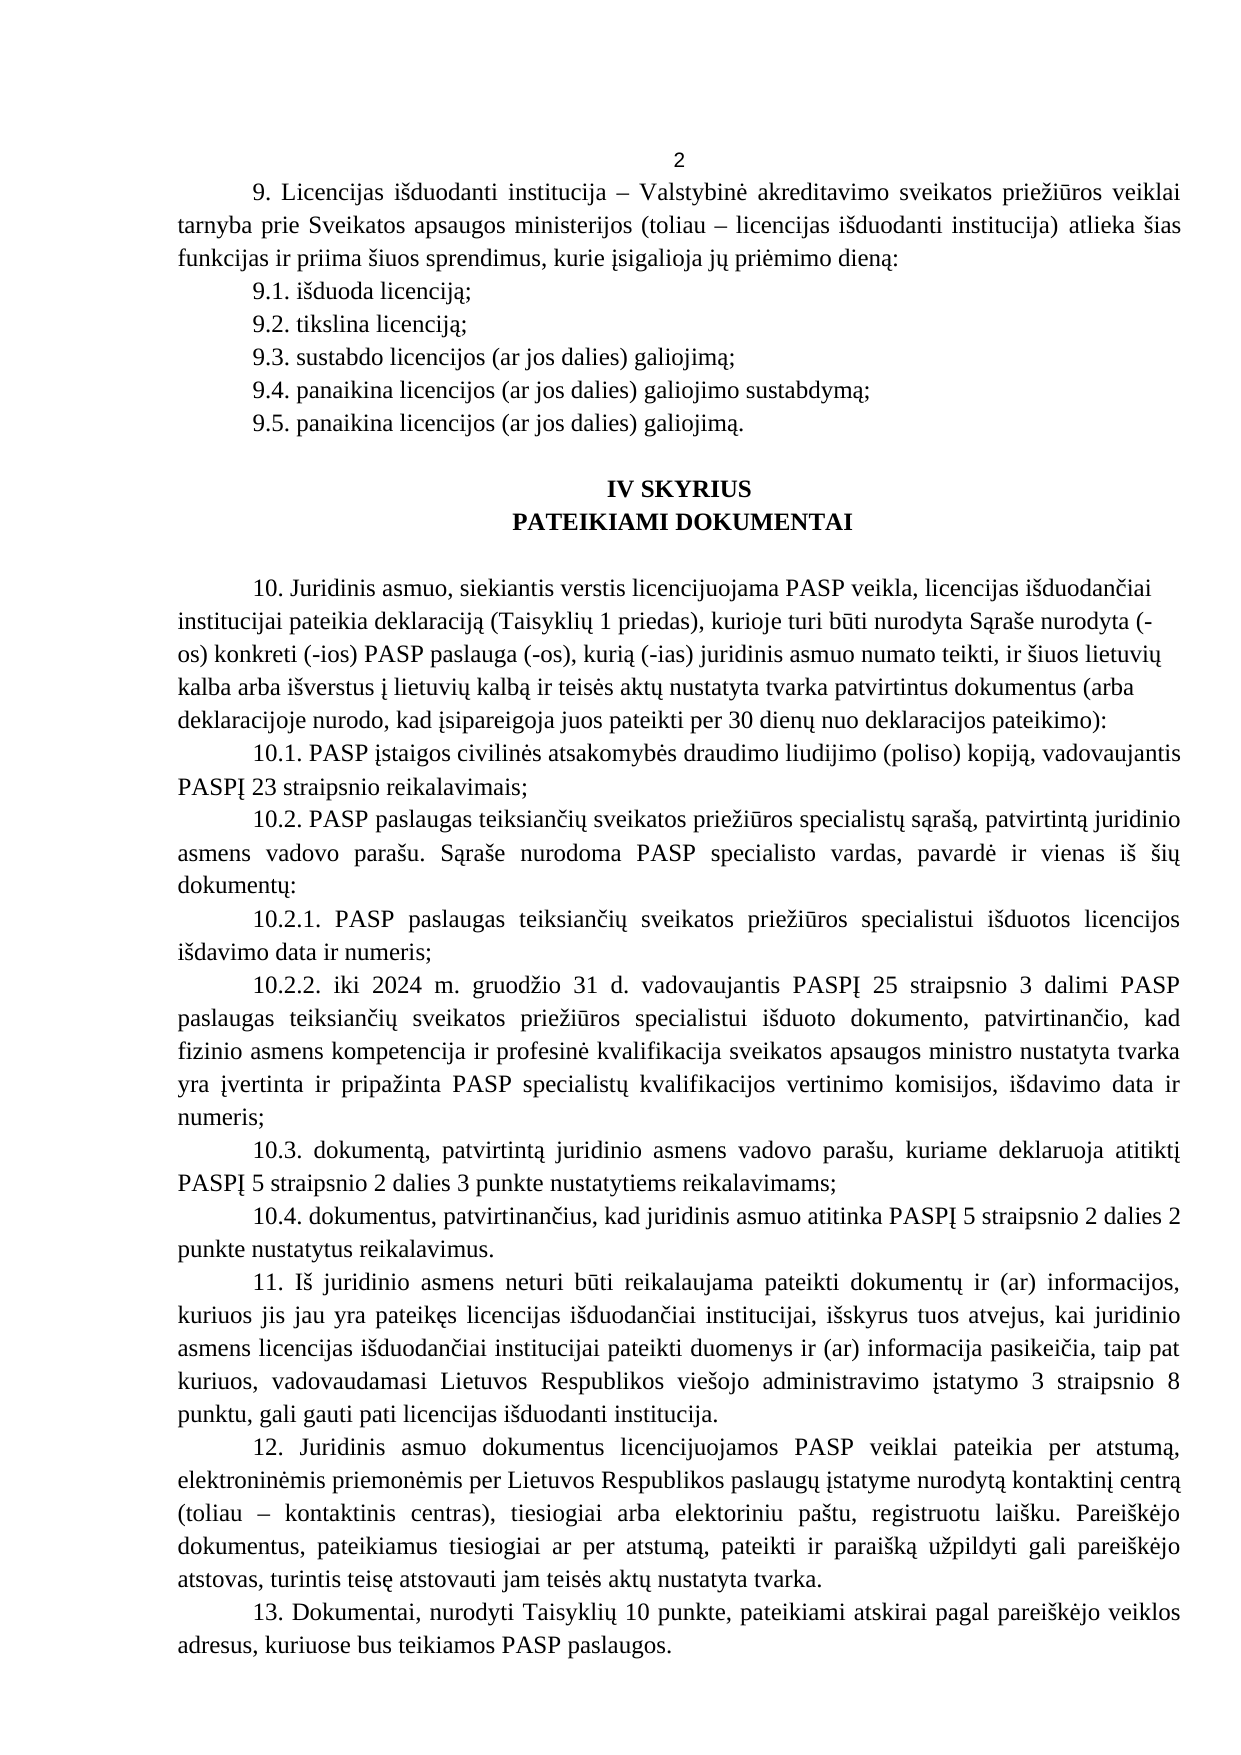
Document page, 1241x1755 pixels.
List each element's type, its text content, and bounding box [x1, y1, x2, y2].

text 9.5. panaikina licencijos (ar jos dalies) galiojimą. [177, 408, 1181, 437]
text 9.1. išduoda licenciją; [177, 276, 1181, 305]
text 9.3. sustabdo licencijos (ar jos dalies) galiojimą; [177, 342, 1181, 371]
text 9. Licencijas išduodanti institucija – Valstybinė akreditavimo sveikatos priežiūros veiklai tarnyba prie Sveikatos apsaugos ministerijos (toliau – licencijas išduodanti institucija) atlieka šias funkcijas ir priima šiuos sprendimus, kurie įsigalioja jų priėmimo dieną: [177, 177, 1181, 272]
text 13. Dokumentai, nurodyti Taisyklių 10 punkte, pateikiami atskirai pagal pareiškėjo veiklos adresus, kuriuose bus teikiamos PASP paslaugos. [177, 1597, 1181, 1659]
text 10.2.2. iki 2024 m. gruodžio 31 d. vadovaujantis PASPĮ 25 straipsnio 3 dalimi PASP paslaugas teiksiančių sveikatos priežiūros specialistui išduoto dokumento, patvirtinančio, kad fizinio asmens kompetencija ir profesinė kvalifikacija sveikatos apsaugos ministro nustatyta tvarka yra įvertinta ir pripažinta PASP specialistų kvalifikacijos vertinimo komisijos, išdavimo data ir numeris; [177, 970, 1181, 1131]
text IV SKYRIUS [177, 474, 1181, 503]
text PATEIKIAMI DOKUMENTAI [177, 507, 1181, 536]
text 10.4. dokumentus, patvirtinančius, kad juridinis asmuo atitinka PASPĮ 5 straipsnio 2 dalies 2 punkte nustatytus reikalavimus. [177, 1201, 1181, 1263]
text 9.2. tikslina licenciją; [177, 309, 1181, 338]
text 10. Juridinis asmuo, siekiantis verstis licencijuojama PASP veikla, licencijas išduodančiai institucijai pateikia deklaraciją (Taisyklių 1 priedas), kurioje turi būti nurodyta Sąraše nurodyta (-os) konkreti (-ios) PASP paslauga (-os), kurią (-ias) juridinis asmuo numato teikti, ir šiuos lietuvių kalba arba išverstus į lietuvių kalbą ir teisės aktų nustatyta tvarka patvirtintus dokumentus (arba deklaracijoje nurodo, kad įsipareigoja juos pateikti per 30 dienų nuo deklaracijos pateikimo): [177, 573, 1181, 734]
text 10.2. PASP paslaugas teiksiančių sveikatos priežiūros specialistų sąrašą, patvirtintą juridinio asmens vadovo parašu. Sąraše nurodoma PASP specialisto vardas, pavardė ir vienas iš šių dokumentų: [177, 804, 1181, 899]
text 9.4. panaikina licencijos (ar jos dalies) galiojimo sustabdymą; [177, 375, 1181, 404]
text 10.2.1. PASP paslaugas teiksiančių sveikatos priežiūros specialistui išduotos licencijos išdavimo data ir numeris; [177, 904, 1181, 965]
text 10.3. dokumentą, patvirtintą juridinio asmens vadovo parašu, kuriame deklaruoja atitiktį PASPĮ 5 straipsnio 2 dalies 3 punkte nustatytiems reikalavimams; [177, 1135, 1181, 1197]
text 12. Juridinis asmuo dokumentus licencijuojamos PASP veiklai pateikia per atstumą, elektroninėmis priemonėmis per Lietuvos Respublikos paslaugų įstatyme nurodytą kontaktinį centrą (toliau – kontaktinis centras), tiesiogiai arba elektoriniu paštu, registruotu laišku. Pareiškėjo dokumentus, pateikiamus tiesiogiai ar per atstumą, pateikti ir paraišką užpildyti gali pareiškėjo atstovas, turintis teisę atstovauti jam teisės aktų nustatyta tvarka. [177, 1432, 1181, 1593]
text 10.1. PASP įstaigos civilinės atsakomybės draudimo liudijimo (poliso) kopiją, vadovaujantis PASPĮ 23 straipsnio reikalavimais; [177, 738, 1181, 800]
text 11. Iš juridinio asmens neturi būti reikalaujama pateikti dokumentų ir (ar) informacijos, kuriuos jis jau yra pateikęs licencijas išduodančiai institucijai, išskyrus tuos atvejus, kai juridinio asmens licencijas išduodančiai institucijai pateikti duomenys ir (ar) informacija pasikeičia, taip pat kuriuos, vadovaudamasi Lietuvos Respublikos viešojo administravimo įstatymo 3 straipsnio 8 punktu, gali gauti pati licencijas išduodanti institucija. [177, 1267, 1181, 1428]
